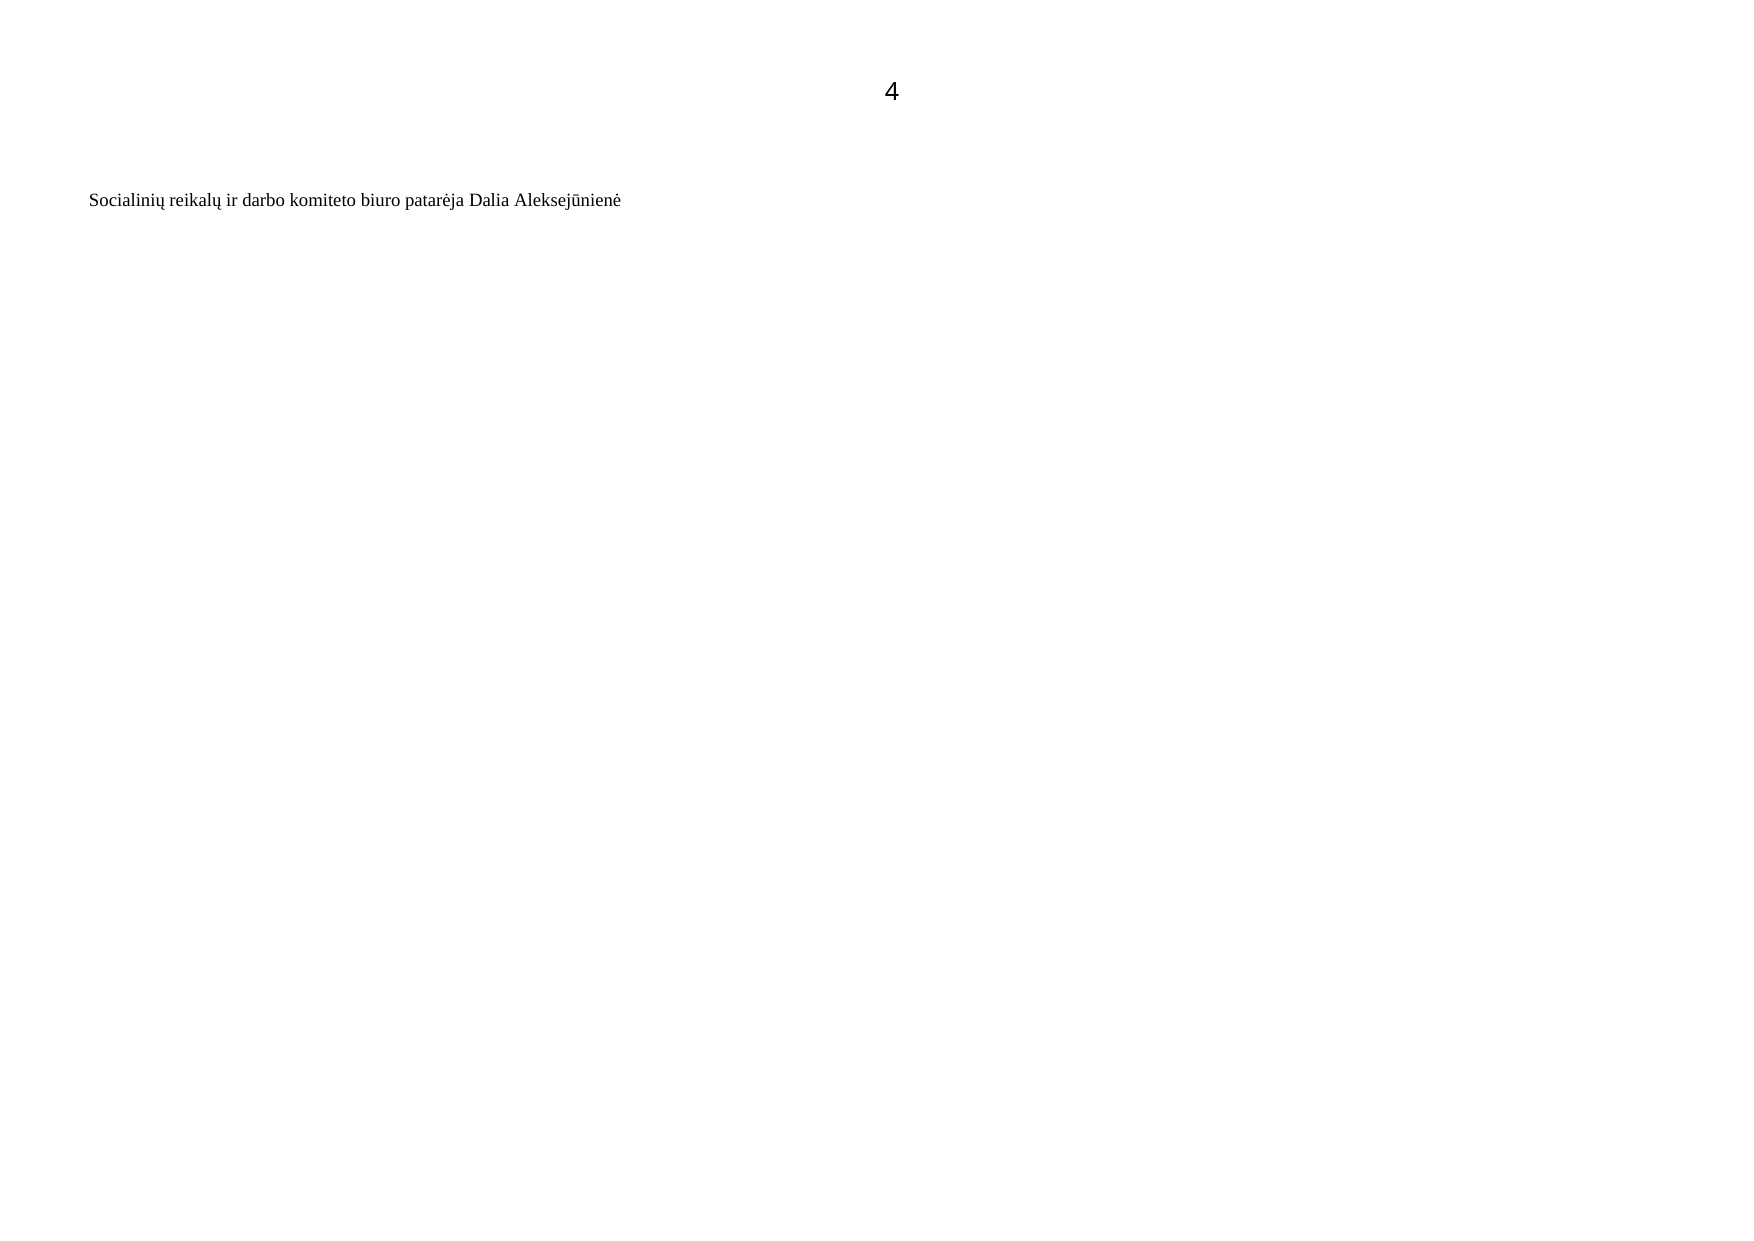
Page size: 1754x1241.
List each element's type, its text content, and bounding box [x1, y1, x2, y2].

text Socialinių reikalų ir darbo komiteto biuro patarėja Dalia Aleksejūnienė [89, 189, 1695, 210]
